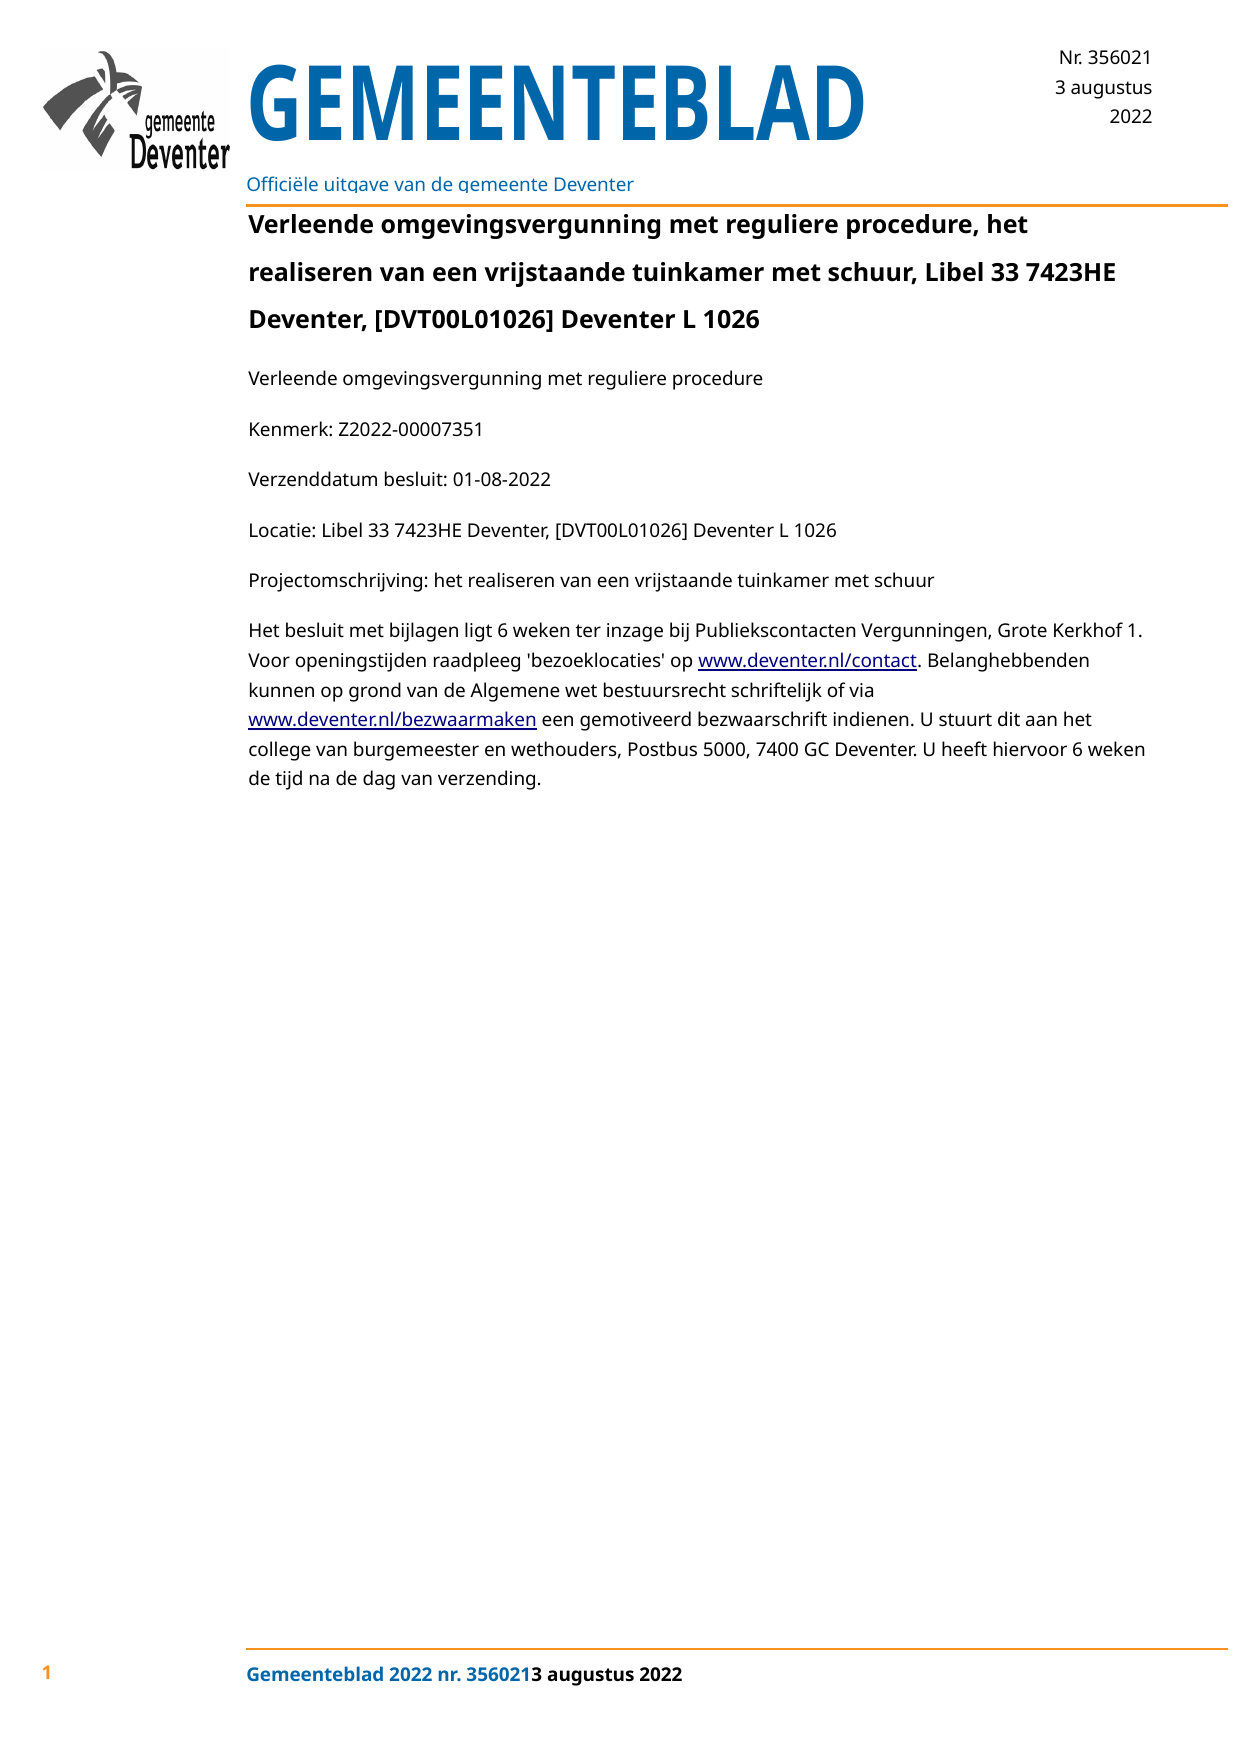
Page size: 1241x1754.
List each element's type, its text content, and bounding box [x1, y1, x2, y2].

text Het besluit met bijlagen ligt 6 weken ter inzage bij Publiekscontacten Vergunningen, Grote Kerkhof 1. Voor openingstijden raadpleeg 'bezoeklocaties' op www.deventer.nl/contact. Belanghebbenden kunnen op grond van de Algemene wet bestuursrecht schriftelijk of via www.deventer.nl/bezwaarmaken een gemotiveerd bezwaarschrift indienen. U stuurt dit aan het college van burgemeester en wethouders, Postbus 5000, 7400 GC Deventer. U heeft hiervoor 6 weken de tijd na de dag van verzending. [248, 618, 1152, 791]
text Kenmerk: Z2022-00007351 [248, 416, 1152, 442]
text Locatie: Libel 33 7423HE Deventer, [DVT00L01026] Deventer L 1026 [248, 517, 1152, 542]
text Projectomschrijving: het realiseren van een vrijstaande tuinkamer met schuur [248, 567, 1152, 593]
picture [41, 47, 231, 172]
text Verleende omgevingsvergunning met reguliere procedure [248, 366, 1152, 391]
text Verleende omgevingsvergunning met reguliere procedure, het realiseren van een vrijstaande tuinkamer met schuur, Libel 33 7423HE Deventer, [DVT00L01026] Deventer L 1026 [248, 207, 1152, 336]
text Verzenddatum besluit: 01-08-2022 [248, 466, 1152, 492]
